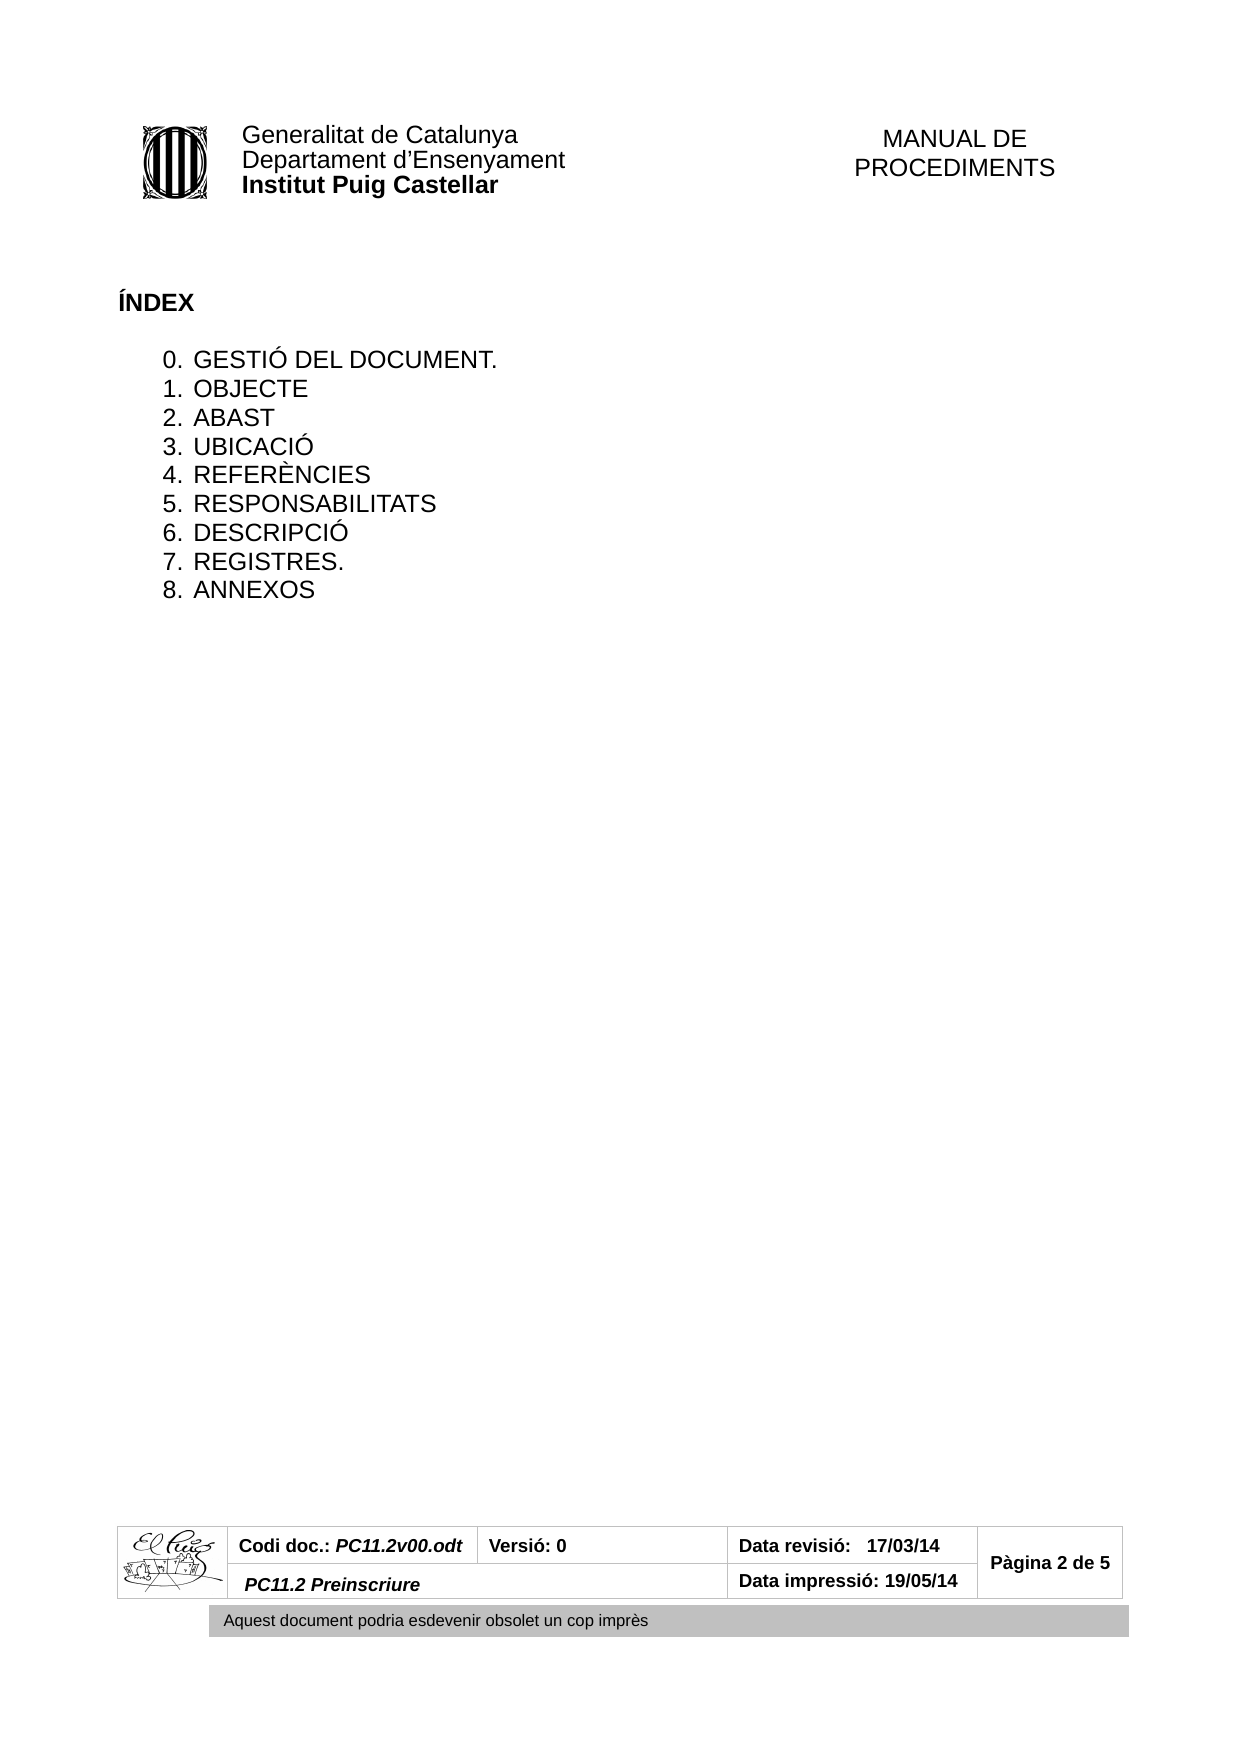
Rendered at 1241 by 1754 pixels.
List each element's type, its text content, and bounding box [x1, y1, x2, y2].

list OBJECTE [156, 374, 1122, 403]
text ÍNDEX [118, 288, 1122, 317]
list ABAST [156, 403, 1122, 432]
list UBICACIÓ [156, 432, 1122, 460]
list GESTIÓ DEL DOCUMENT. [156, 345, 1122, 374]
picture [143, 126, 207, 199]
list REFERÈNCIES [156, 460, 1122, 489]
list ANNEXOS [156, 575, 1122, 604]
picture [114, 1523, 227, 1595]
picture [118, 1527, 227, 1595]
list DESCRIPCIÓ [156, 518, 1122, 547]
list REGISTRES. [156, 547, 1122, 575]
list RESPONSABILITATS [156, 489, 1122, 518]
